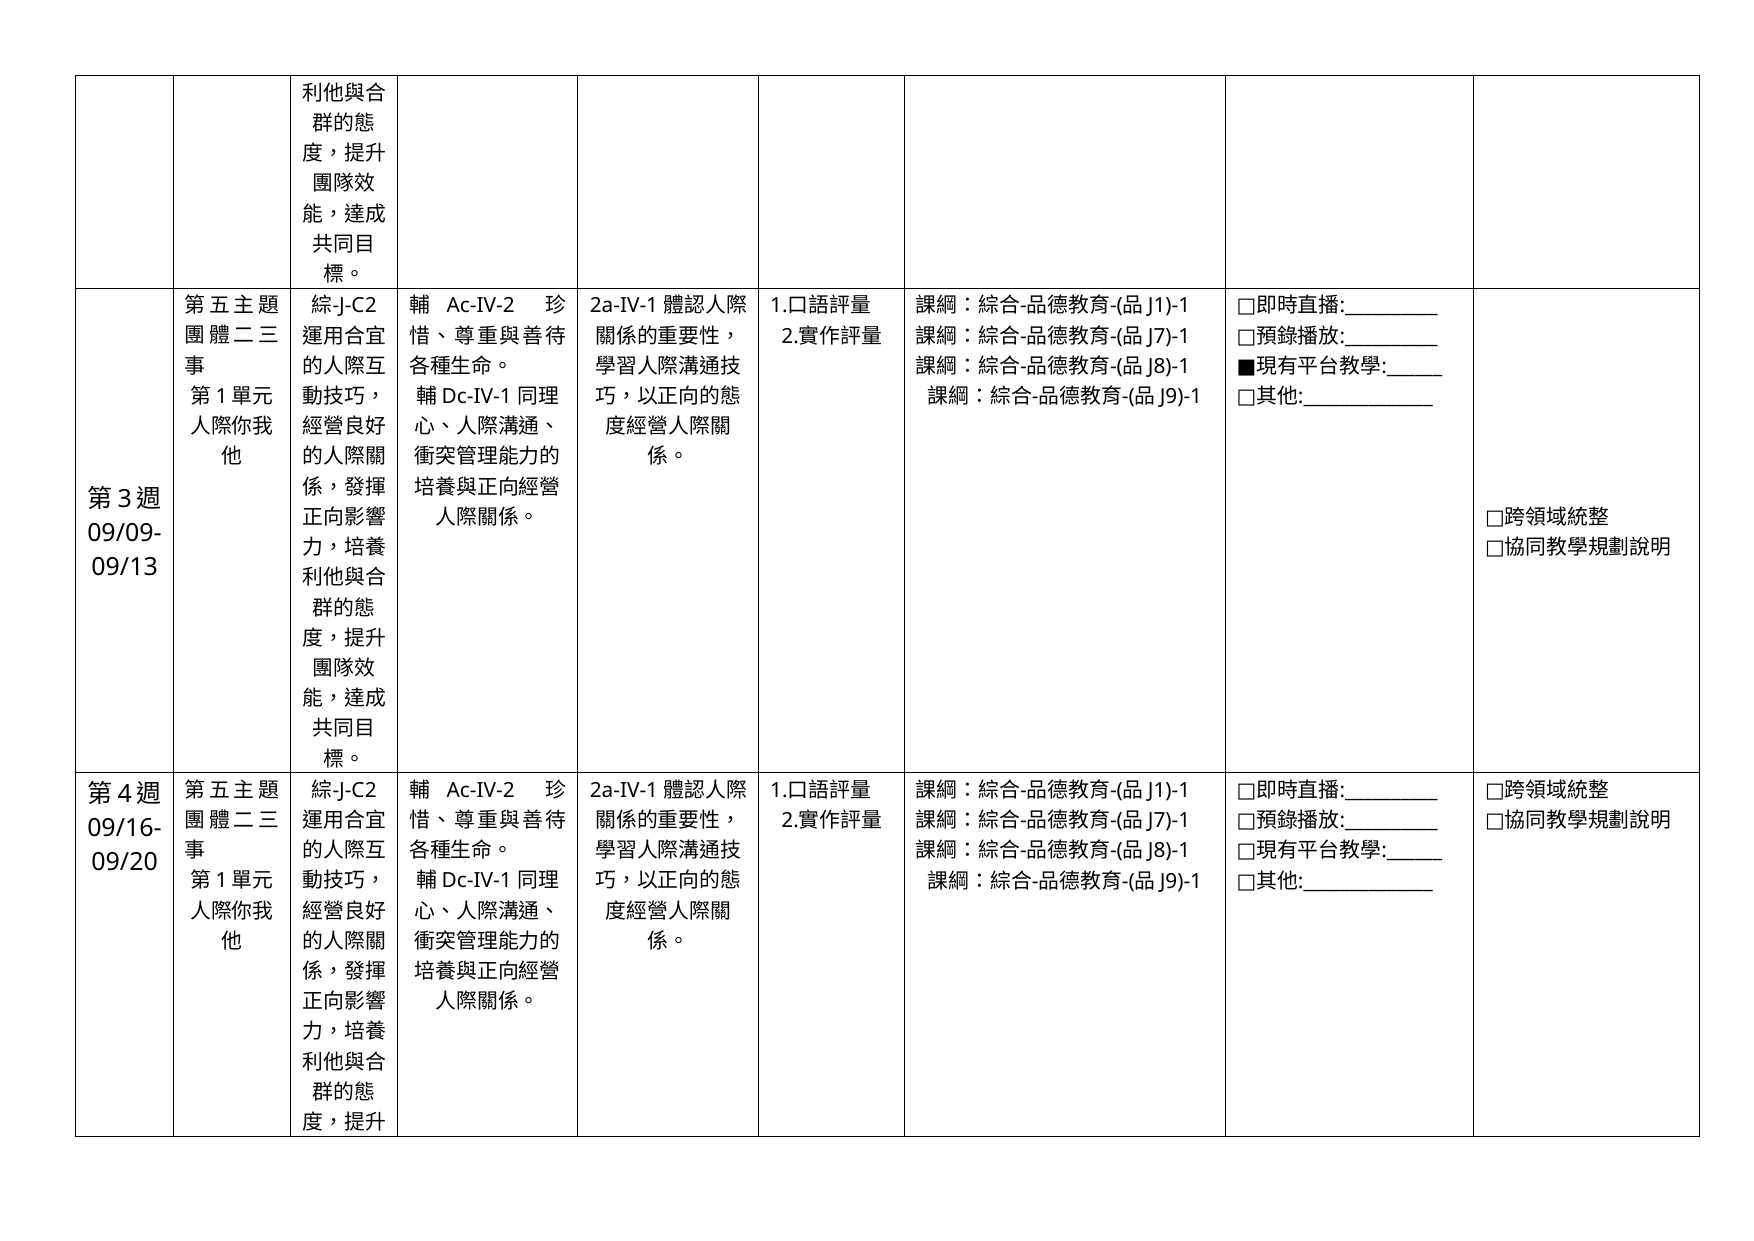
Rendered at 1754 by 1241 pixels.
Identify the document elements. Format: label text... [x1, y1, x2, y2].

table_cell [1226, 76, 1473, 287]
table_cell [76, 76, 173, 287]
table_cell 2a-IV-1 體認人際關係的重要性，學習人際溝通技巧，以正向的態度經營人際關係。 [578, 773, 758, 1136]
table_cell 2a-IV-1 體認人際關係的重要性，學習人際溝通技巧，以正向的態度經營人際關係。 [578, 289, 758, 772]
table_cell 第五主題團體二三事 第1單元人際你我他 [174, 773, 290, 1136]
table_cell 第4週 09/16-09/20 [76, 773, 173, 1136]
table_cell [1474, 76, 1699, 287]
table_cell □即時直播:__________ □預錄播放:__________ □現有平台教學:______ □其他:______________ [1226, 773, 1473, 1136]
table_cell 輔Ac-IV-2 珍惜、尊重與善待各種生命。 輔Dc-IV-1 同理心、人際溝通、衝突管理能力的培養與正向經營人際關係。 [398, 289, 577, 772]
table_cell 綜-J-C2 運用合宜的人際互動技巧，經營良好的人際關係，發揮正向影響力，培養利他與合群的態度，提升 [291, 773, 397, 1136]
table_cell □跨領域統整 □協同教學規劃說明 [1474, 289, 1699, 772]
table_cell 1.口語評量 2.實作評量 [759, 773, 904, 1136]
table_cell 綜-J-C2 運用合宜的人際互動技巧，經營良好的人際關係，發揮正向影響力，培養利他與合群的態度，提升團隊效能，達成共同目標。 [291, 289, 397, 772]
table_cell [398, 76, 577, 287]
table_cell 輔Ac-IV-2 珍惜、尊重與善待各種生命。 輔Dc-IV-1 同理心、人際溝通、衝突管理能力的培養與正向經營人際關係。 [398, 773, 577, 1136]
table_cell □跨領域統整 □協同教學規劃說明 [1474, 773, 1699, 1136]
table_cell [578, 76, 758, 287]
table_cell 課綱：綜合-品德教育-(品J1)-1 課綱：綜合-品德教育-(品J7)-1 課綱：綜合-品德教育-(品J8)-1 課綱：綜合-品德教育-(品J9)-1 [905, 773, 1225, 1136]
table_cell 1.口語評量 2.實作評量 [759, 289, 904, 772]
table_cell [905, 76, 1225, 287]
table_cell [759, 76, 904, 287]
table_cell 第3週 09/09-09/13 [76, 289, 173, 772]
table_cell □即時直播:__________ □預錄播放:__________ ■現有平台教學:______ □其他:______________ [1226, 289, 1473, 772]
table_cell 第五主題團體二三事 第1單元人際你我他 [174, 289, 290, 772]
table_cell 課綱：綜合-品德教育-(品J1)-1 課綱：綜合-品德教育-(品J7)-1 課綱：綜合-品德教育-(品J8)-1 課綱：綜合-品德教育-(品J9)-1 [905, 289, 1225, 772]
table_cell [174, 76, 290, 287]
table_cell 利他與合群的態度，提升團隊效能，達成共同目標。 [291, 76, 397, 287]
